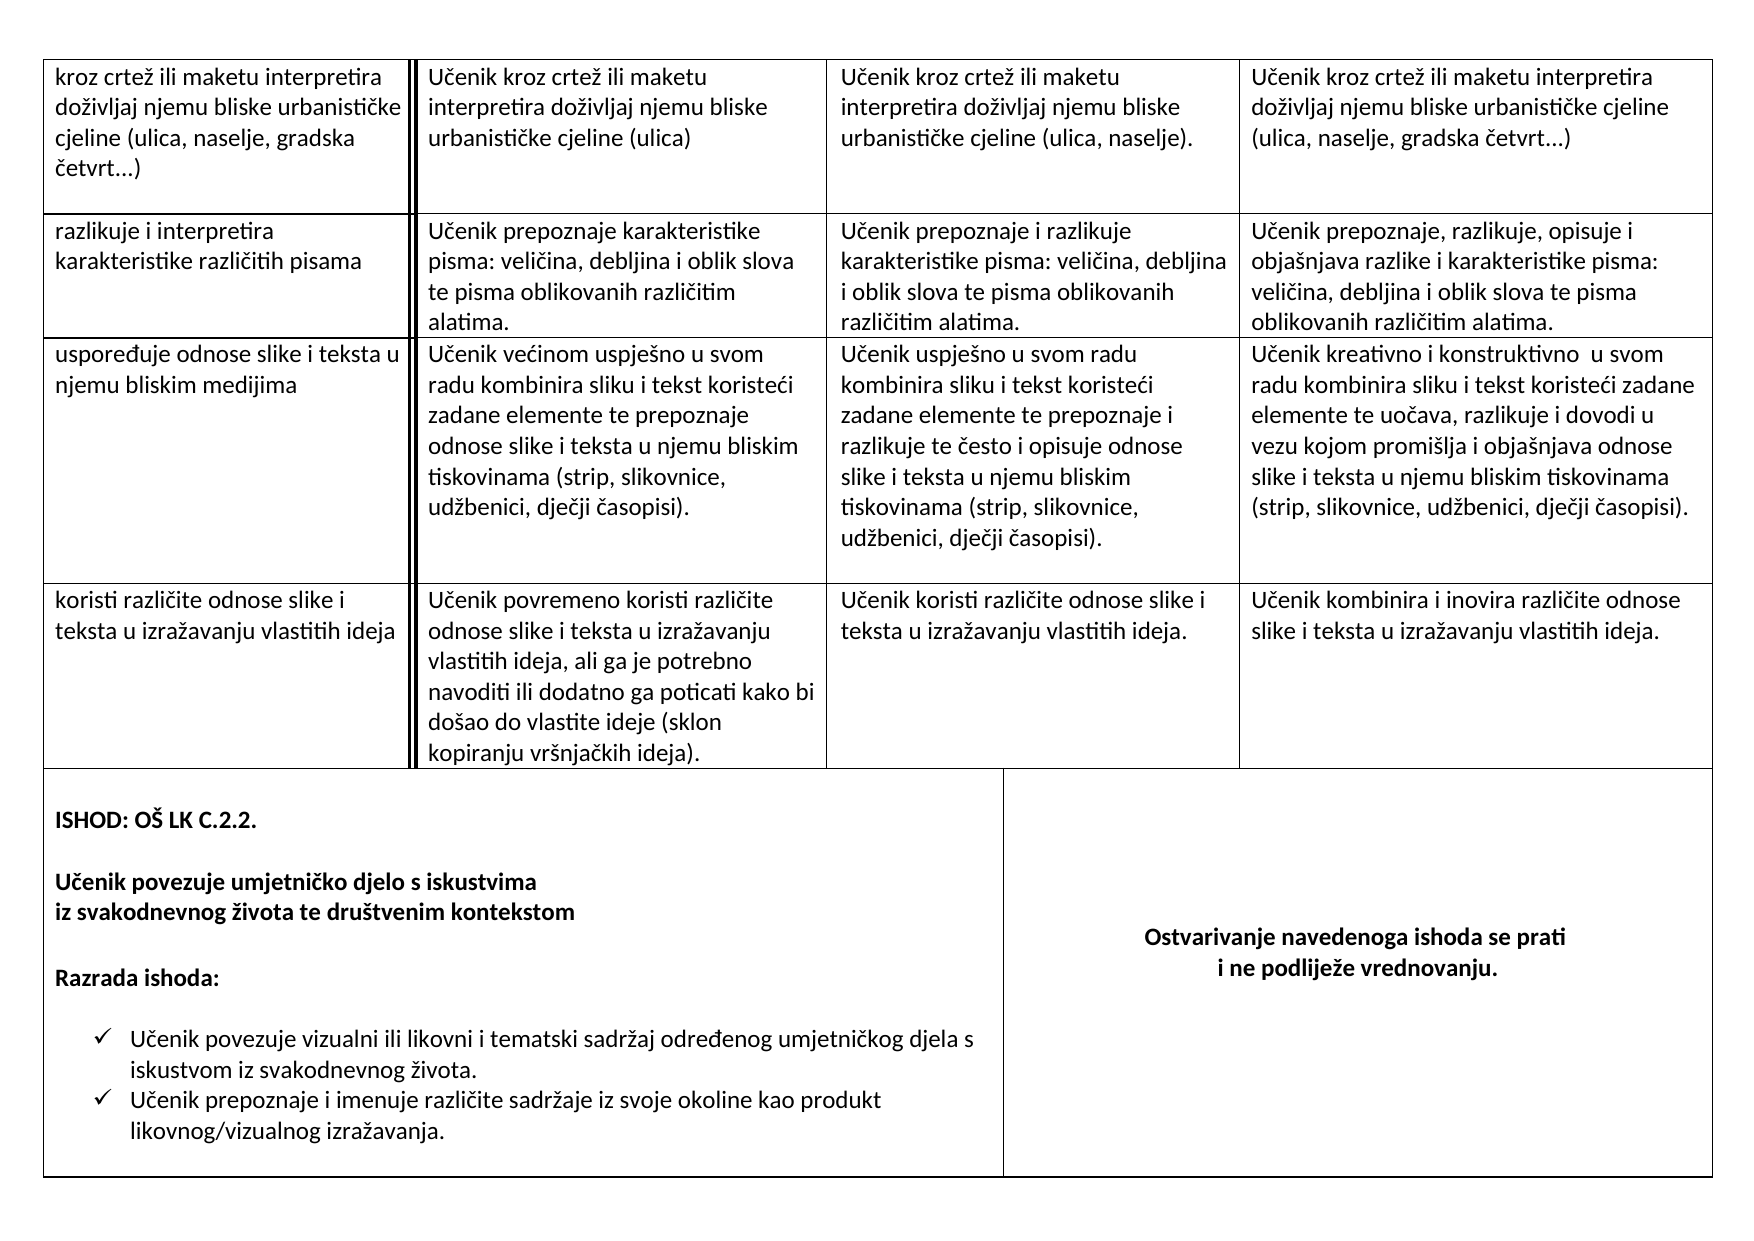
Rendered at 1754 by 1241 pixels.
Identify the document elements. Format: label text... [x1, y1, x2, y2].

table_cell kroz crtež ili maketu interpretira doživljaj njemu bliske urbanističke cjeline (ulica, naselje, gradska četvrt...) [44, 60, 408, 213]
table_cell razlikuje i interpretira karakteristike različitih pisama [44, 215, 408, 337]
table_cell Učenik povremeno koristi različite odnose slike i teksta u izražavanju vlastitih ideja, ali ga je potrebno navoditi ili dodatno ga poticati kako bi došao do vlastite ideje (sklon kopiranju vršnjačkih ideja). [418, 584, 826, 767]
table_cell Učenik prepoznaje, razlikuje, opisuje i objašnjava razlike i karakteristike pisma: veličina, debljina i oblik slova te pisma oblikovanih različitim alatima. [1240, 214, 1712, 337]
table_cell Učenik prepoznaje karakteristike pisma: veličina, debljina i oblik slova te pisma oblikovanih različitim alatima. [418, 214, 826, 337]
table_cell Učenik koristi različite odnose slike i teksta u izražavanju vlastitih ideja. [827, 584, 1239, 767]
table_cell Učenik kreativno i konstruktivno u svom radu kombinira sliku i tekst koristeći zadane elemente te uočava, razlikuje i dovodi u vezu kojom promišlja i objašnjava odnose slike i teksta u njemu bliskim tiskovinama (strip, slikovnice, udžbenici, dječji časopisi). [1240, 338, 1712, 583]
table_cell Učenik kroz crtež ili maketu interpretira doživljaj njemu bliske urbanističke cjeline (ulica, naselje, gradska četvrt...) [1240, 60, 1712, 213]
table_cell Učenik kroz crtež ili maketu interpretira doživljaj njemu bliske urbanističke cjeline (ulica) [418, 60, 826, 213]
table_cell Učenik kombinira i inovira različite odnose slike i teksta u izražavanju vlastitih ideja. [1240, 584, 1712, 767]
table_cell koristi različite odnose slike i teksta u izražavanju vlastitih ideja [44, 584, 408, 767]
table_cell Učenik većinom uspješno u svom radu kombinira sliku i tekst koristeći zadane elemente te prepoznaje odnose slike i teksta u njemu bliskim tiskovinama (strip, slikovnice, udžbenici, dječji časopisi). [418, 338, 826, 583]
table_cell ISHOD: OŠ LK C.2.2. Učenik povezuje umjetničko djelo s iskustvima iz svakodnevnog života te društvenim kontekstom Razrada ishoda: Učenik povezuje vizualni ili likovni i tematski sadržaj određenog umjetničkog djela s iskustvom iz svakodnevnog života. Učenik prepoznaje i imenuje različite sadržaje iz svoje okoline kao produkt likovnog/vizualnog izražavanja. [44, 769, 1003, 1176]
table_cell Učenik kroz crtež ili maketu interpretira doživljaj njemu bliske urbanističke cjeline (ulica, naselje). [827, 60, 1239, 213]
table_cell Učenik uspješno u svom radu kombinira sliku i tekst koristeći zadane elemente te prepoznaje i razlikuje te često i opisuje odnose slike i teksta u njemu bliskim tiskovinama (strip, slikovnice, udžbenici, dječji časopisi). [827, 338, 1239, 583]
table_cell uspoređuje odnose slike i teksta u njemu bliskim medijima [44, 339, 408, 583]
table_cell Učenik prepoznaje i razlikuje karakteristike pisma: veličina, debljina i oblik slova te pisma oblikovanih različitim alatima. [827, 214, 1239, 337]
table_cell Ostvarivanje navedenoga ishoda se prati i ne podliježe vrednovanju. [1004, 769, 1712, 1176]
